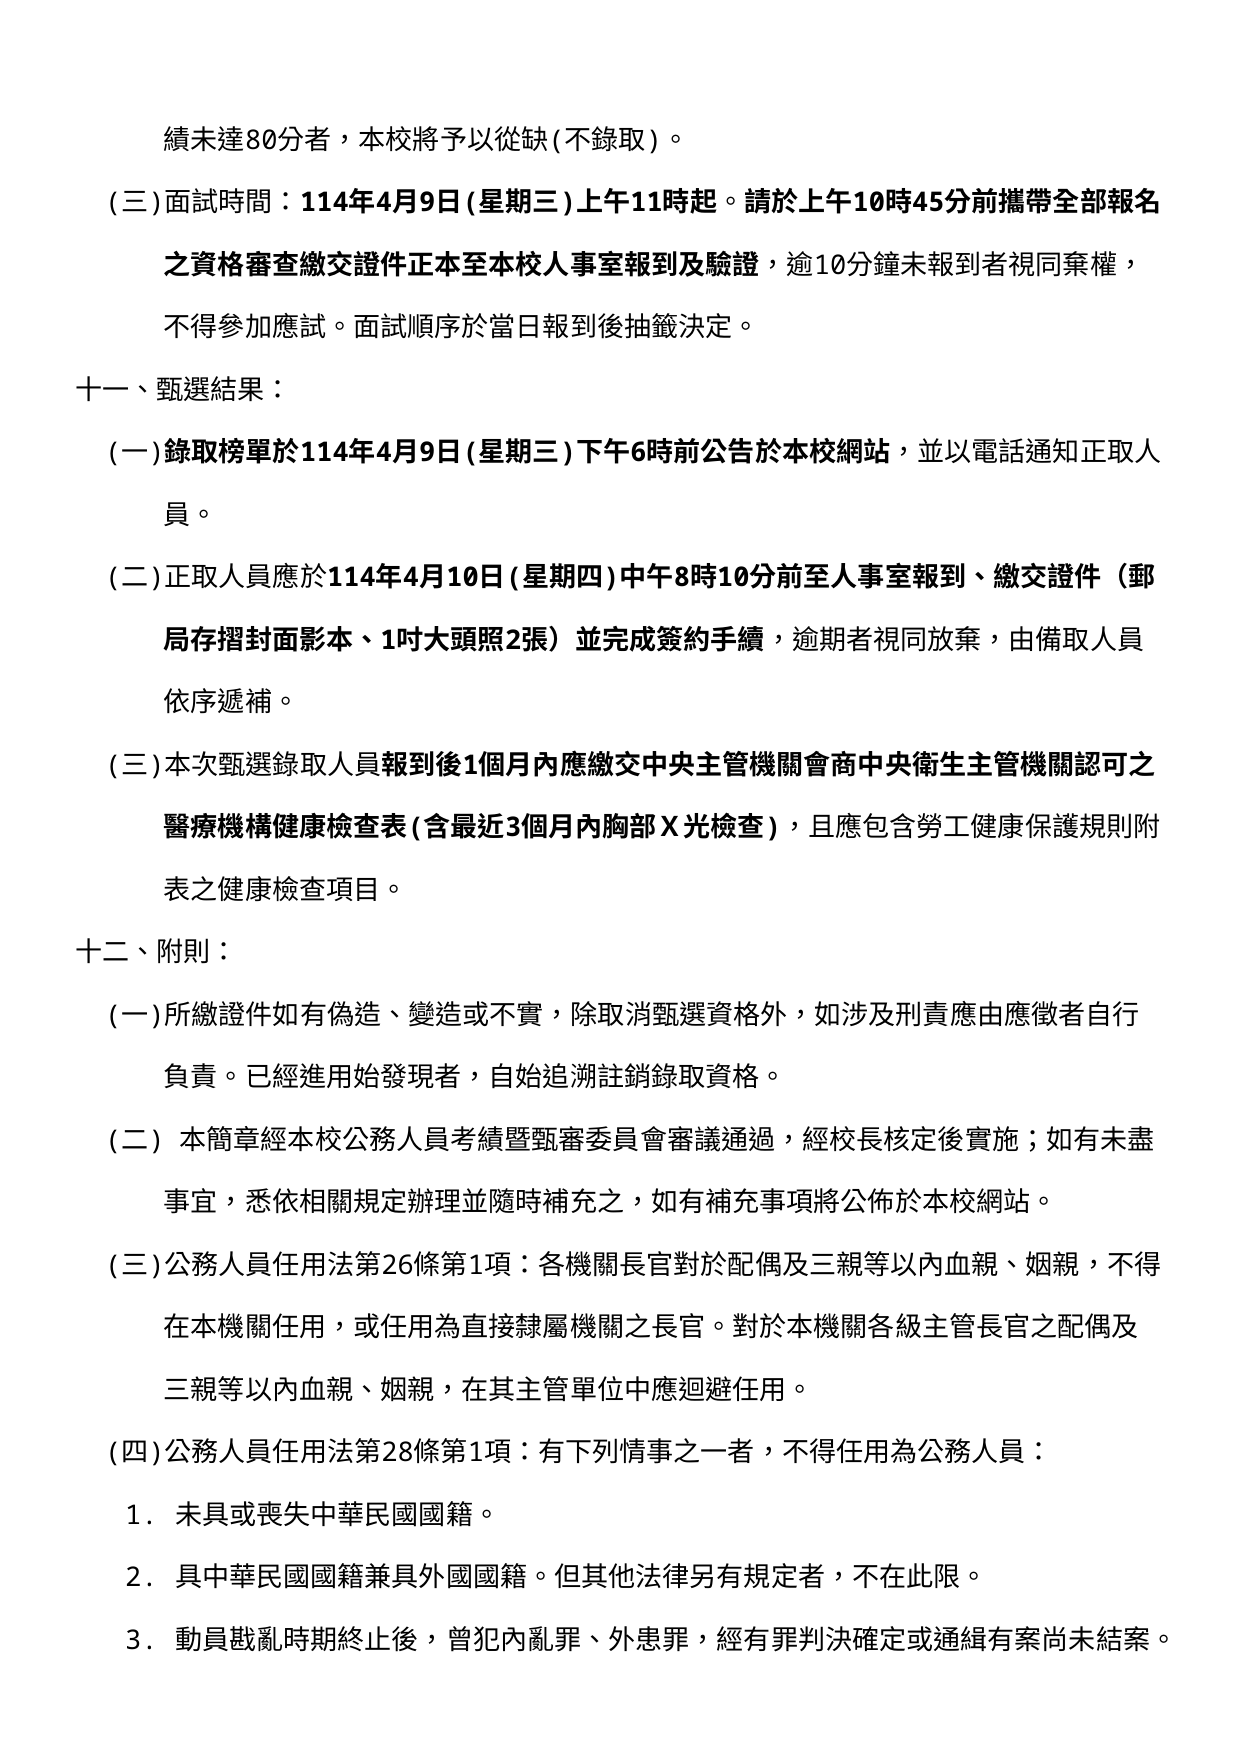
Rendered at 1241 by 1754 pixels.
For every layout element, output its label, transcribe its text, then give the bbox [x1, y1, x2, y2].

text (三)面試時間：114年4月9日(星期三)上午11時起。請於上午10時45分前攜帶全部報名之資格審查繳交證件正本至本校人事室報到及驗證，逾10分鐘未報到者視同棄權，不得參加應試。面試順序於當日報到後抽籤決定。 [105, 158, 1165, 346]
list 未具或喪失中華民國國籍。 [125, 1471, 1165, 1533]
text (四)公務人員任用法第28條第1項：有下列情事之一者，不得任用為公務人員： [105, 1408, 1165, 1471]
text 十一、甄選結果： [75, 346, 1165, 408]
text (三)公務人員任用法第26條第1項：各機關長官對於配偶及三親等以內血親、姻親，不得在本機關任用，或任用為直接隸屬機關之長官。對於本機關各級主管長官之配偶及三親等以內血親、姻親，在其主管單位中應迴避任用。 [105, 1221, 1165, 1408]
text (二) 本簡章經本校公務人員考績暨甄審委員會審議通過，經校長核定後實施；如有未盡事宜，悉依相關規定辦理並隨時補充之，如有補充事項將公佈於本校網站。 [105, 1096, 1165, 1221]
list 動員戡亂時期終止後，曾犯內亂罪、外患罪，經有罪判決確定或通緝有案尚未結案。 [125, 1596, 1165, 1658]
text (二)正取人員應於114年4月10日(星期四)中午8時10分前至人事室報到、繳交證件（郵局存摺封面影本、1吋大頭照2張）並完成簽約手續，逾期者視同放棄，由備取人員依序遞補。 [105, 533, 1165, 721]
list 具中華民國國籍兼具外國國籍。但其他法律另有規定者，不在此限。 [125, 1533, 1165, 1596]
text 十二、附則： [75, 908, 1165, 971]
text 績未達80分者，本校將予以從缺(不錄取)。 [105, 96, 1165, 158]
text (三)本次甄選錄取人員報到後1個月內應繳交中央主管機關會商中央衛生主管機關認可之醫療機構健康檢查表(含最近3個月內胸部Ｘ光檢查)，且應包含勞工健康保護規則附表之健康檢查項目。 [105, 721, 1165, 908]
text (一)錄取榜單於114年4月9日(星期三)下午6時前公告於本校網站，並以電話通知正取人員。 [105, 408, 1165, 533]
text (一)所繳證件如有偽造、變造或不實，除取消甄選資格外，如涉及刑責應由應徵者自行負責。已經進用始發現者，自始追溯註銷錄取資格。 [105, 971, 1165, 1096]
